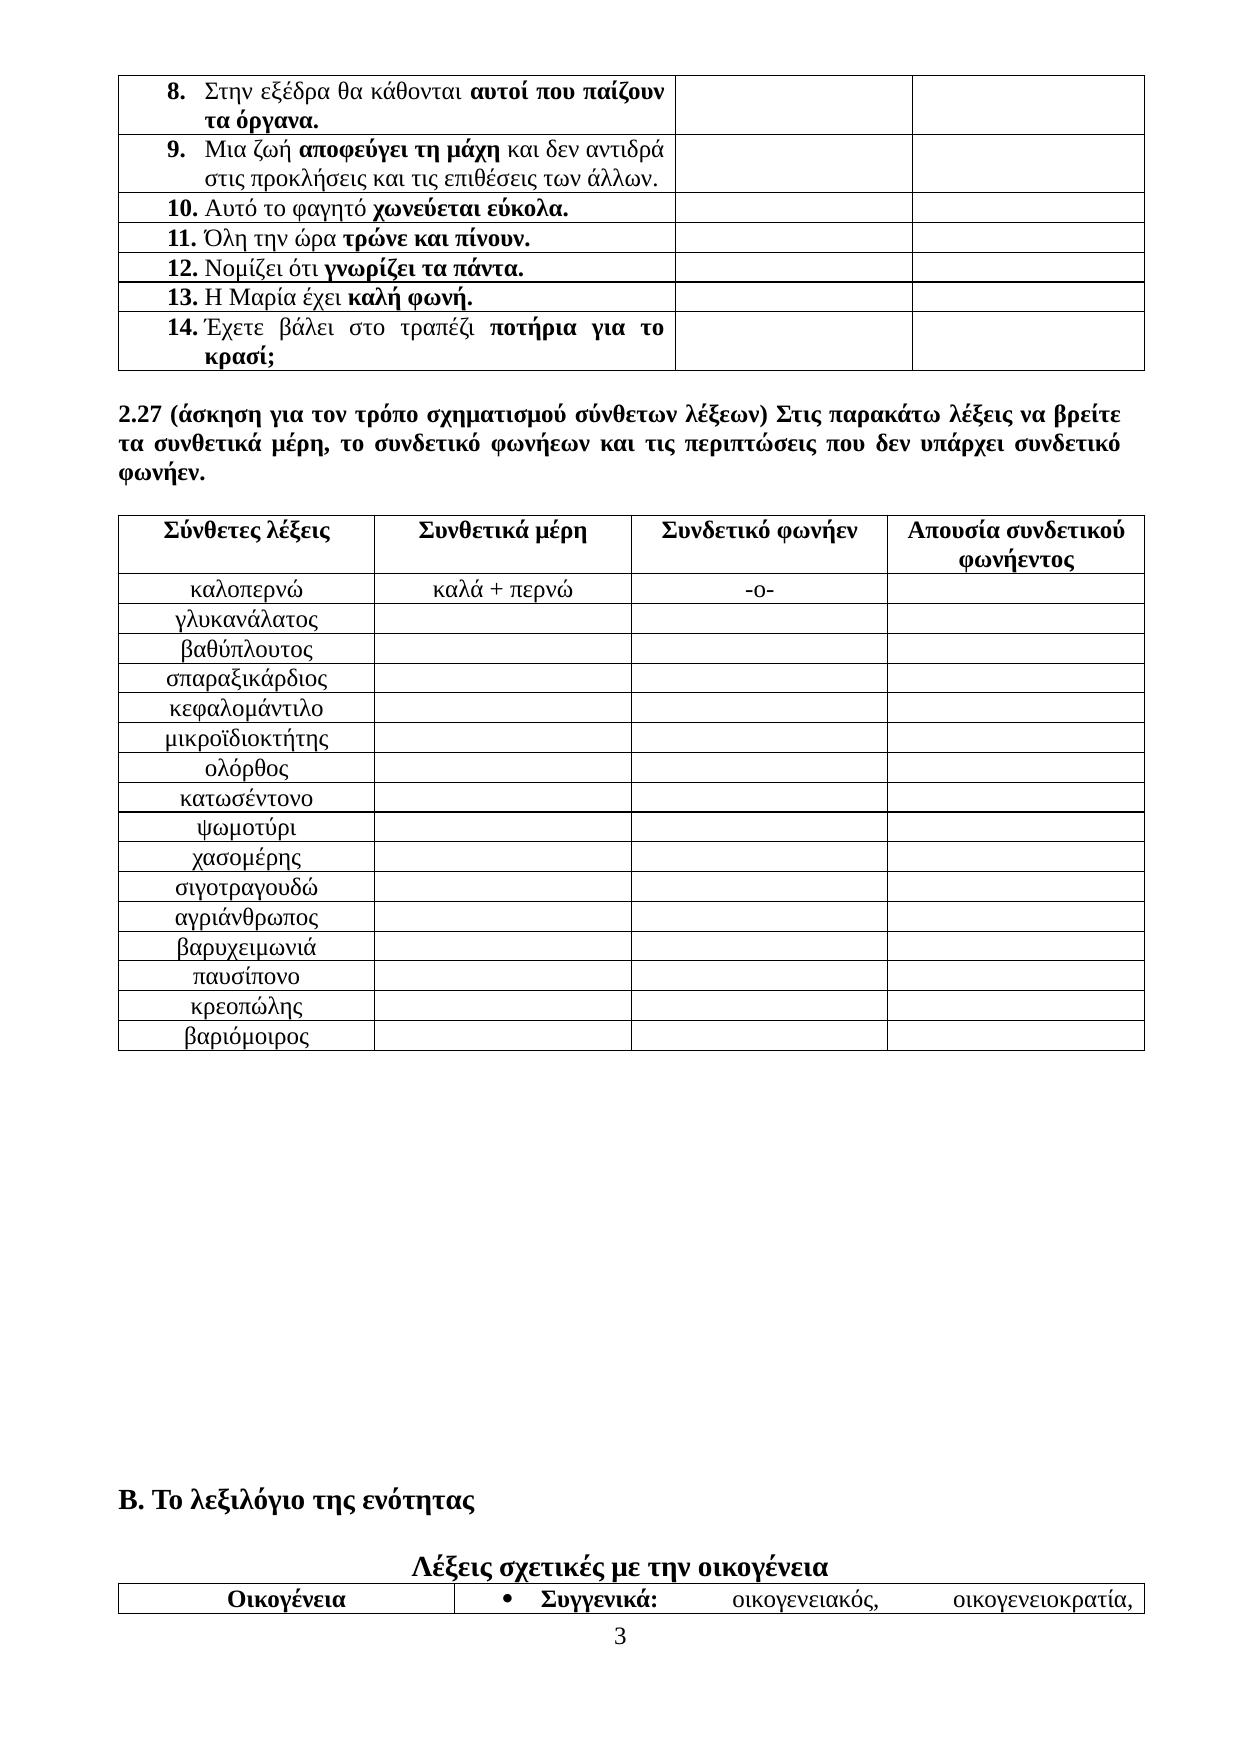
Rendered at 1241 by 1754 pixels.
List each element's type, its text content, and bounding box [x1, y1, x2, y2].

table_cell Μια ζωή αποφεύγει τη μάχη και δεν αντιδρά στις προκλήσεις και τις επιθέσεις των άλλων. [119, 135, 675, 192]
table_cell κατωσέντονο [119, 783, 374, 811]
table_cell [888, 991, 1144, 1020]
table_cell -ο- [632, 574, 887, 603]
table_header Συνθετικά μέρη [375, 516, 631, 573]
table_cell [632, 723, 887, 752]
table_cell [375, 991, 631, 1020]
table_cell [888, 604, 1144, 633]
table_cell [375, 604, 631, 633]
table_cell [632, 813, 887, 841]
table_cell [375, 813, 631, 841]
table_cell [888, 961, 1144, 990]
table_cell [888, 842, 1144, 871]
table_cell βαριόμοιρος [119, 1021, 374, 1050]
table_cell γλυκανάλατος [119, 604, 374, 633]
table_cell ολόρθος [119, 753, 374, 782]
table_cell [913, 223, 1144, 252]
table_cell ψωμοτύρι [119, 813, 374, 841]
table_cell καλοπερνώ [119, 574, 374, 603]
table_cell Αυτό το φαγητό χωνεύεται εύκολα. [119, 193, 675, 222]
table_cell [888, 813, 1144, 841]
table_cell αγριάνθρωπος [119, 902, 374, 931]
table_cell [632, 604, 887, 633]
table_cell [676, 223, 912, 252]
text Β. Το λεξιλόγιο της ενότητας [118, 1482, 1122, 1516]
table_cell [888, 664, 1144, 692]
table_cell Η Μαρία έχει καλή φωνή. [119, 283, 675, 311]
table_cell [632, 664, 887, 692]
table_cell [888, 1021, 1144, 1050]
table_cell [375, 753, 631, 782]
table_cell [913, 76, 1144, 133]
table_cell [632, 842, 887, 871]
table_cell Στην εξέδρα θα κάθονται αυτοί που παίζουν τα όργανα. [119, 76, 675, 133]
table_cell [888, 574, 1144, 603]
table_cell [375, 783, 631, 811]
table_cell [888, 723, 1144, 752]
table_header Συνδετικό φωνήεν [632, 516, 887, 573]
table_cell [375, 664, 631, 692]
table_cell [888, 753, 1144, 782]
table_cell σιγοτραγουδώ [119, 872, 374, 901]
table_header Συγγενικά: οικογενειακός, οικογενειοκρατία, οικογενειάρχης, κ.ά. Φράσεις: πολυμελής, ολιγομελής, πολύτεκνη, αστική, αγροτική, σύγχρονη, πατριαρχική οικογένεια, πυρηνική οικογένεια (= αποτελείται από τους δύο συζύγους και τα άγαμα παιδιά τους, αν υπάρχουν). Μονογονεϊκή οικογένεια (= αποτελείται από ένα ή περισσότερα παιδιά και τον έναν από τους δύο γονείς), ανάδοχη οικογένεια (= η οικογένεια που αναλαμβάνει την ανατροφή των παιδιών μέχρι την ηλικία των 18, οπότε το παιδί αποφασίζει αν θα ολοκληρωθεί η διαδικασία της υιοθεσίας), θετή οικογένεια (= η οικογένεια που έχει υιοθετήσει ένα παιδί), κάνω/ φτιάχνω οικογένεια, κ.ά. [455, 1584, 1144, 1612]
table_cell [676, 135, 912, 192]
table_cell [676, 253, 912, 281]
table_cell [676, 283, 912, 311]
table_cell κεφαλομάντιλο [119, 693, 374, 722]
table_cell [913, 283, 1144, 311]
table_cell [375, 693, 631, 722]
text 2.27 (άσκηση για τον τρόπο σχηματισμού σύνθετων λέξεων) Στις παρακάτω λέξεις να βρείτε τα συνθετικά μέρη, το συνδετικό φωνήεων και τις περιπτώσεις που δεν υπάρχει συνδετικό φωνήεν. [118, 399, 1122, 486]
table_cell [375, 961, 631, 990]
table_cell [632, 872, 887, 901]
table_cell [913, 193, 1144, 222]
table_cell Νομίζει ότι γνωρίζει τα πάντα. [119, 253, 675, 281]
table_cell [888, 783, 1144, 811]
table_cell [632, 753, 887, 782]
table_cell [632, 902, 887, 931]
table_cell [632, 634, 887, 662]
table_cell [375, 872, 631, 901]
table_cell [913, 253, 1144, 281]
text Λέξεις σχετικές με την οικογένεια [118, 1549, 1122, 1583]
table_cell [888, 902, 1144, 931]
table_cell καλά + περνώ [375, 574, 631, 603]
table_header Οικογένεια [119, 1584, 454, 1612]
table_cell [375, 902, 631, 931]
table_cell [676, 76, 912, 133]
table_cell [375, 932, 631, 960]
table_cell [632, 991, 887, 1020]
table_cell βαθύπλουτος [119, 634, 374, 662]
table_cell κρεοπώλης [119, 991, 374, 1020]
table_header Απουσία συνδετικού φωνήεντος [888, 516, 1144, 573]
table_cell [888, 693, 1144, 722]
table_cell [375, 723, 631, 752]
table_cell [375, 634, 631, 662]
table_cell σπαραξικάρδιος [119, 664, 374, 692]
table_cell [888, 634, 1144, 662]
table_cell [888, 932, 1144, 960]
table_cell παυσίπονο [119, 961, 374, 990]
table_header Σύνθετες λέξεις [119, 516, 374, 573]
table_cell [632, 1021, 887, 1050]
table_cell Έχετε βάλει στο τραπέζι ποτήρια για το κρασί; [119, 312, 675, 370]
table_cell [632, 693, 887, 722]
table_cell [632, 783, 887, 811]
table_cell [913, 312, 1144, 370]
table_cell [676, 312, 912, 370]
table_cell Όλη την ώρα τρώνε και πίνουν. [119, 223, 675, 252]
table_cell [375, 842, 631, 871]
table_cell μικροϊδιοκτήτης [119, 723, 374, 752]
table_cell [913, 135, 1144, 192]
table_cell [375, 1021, 631, 1050]
table_cell βαρυχειμωνιά [119, 932, 374, 960]
table_cell χασομέρης [119, 842, 374, 871]
table_cell [676, 193, 912, 222]
table_cell [632, 932, 887, 960]
table_cell [888, 872, 1144, 901]
table_cell [632, 961, 887, 990]
